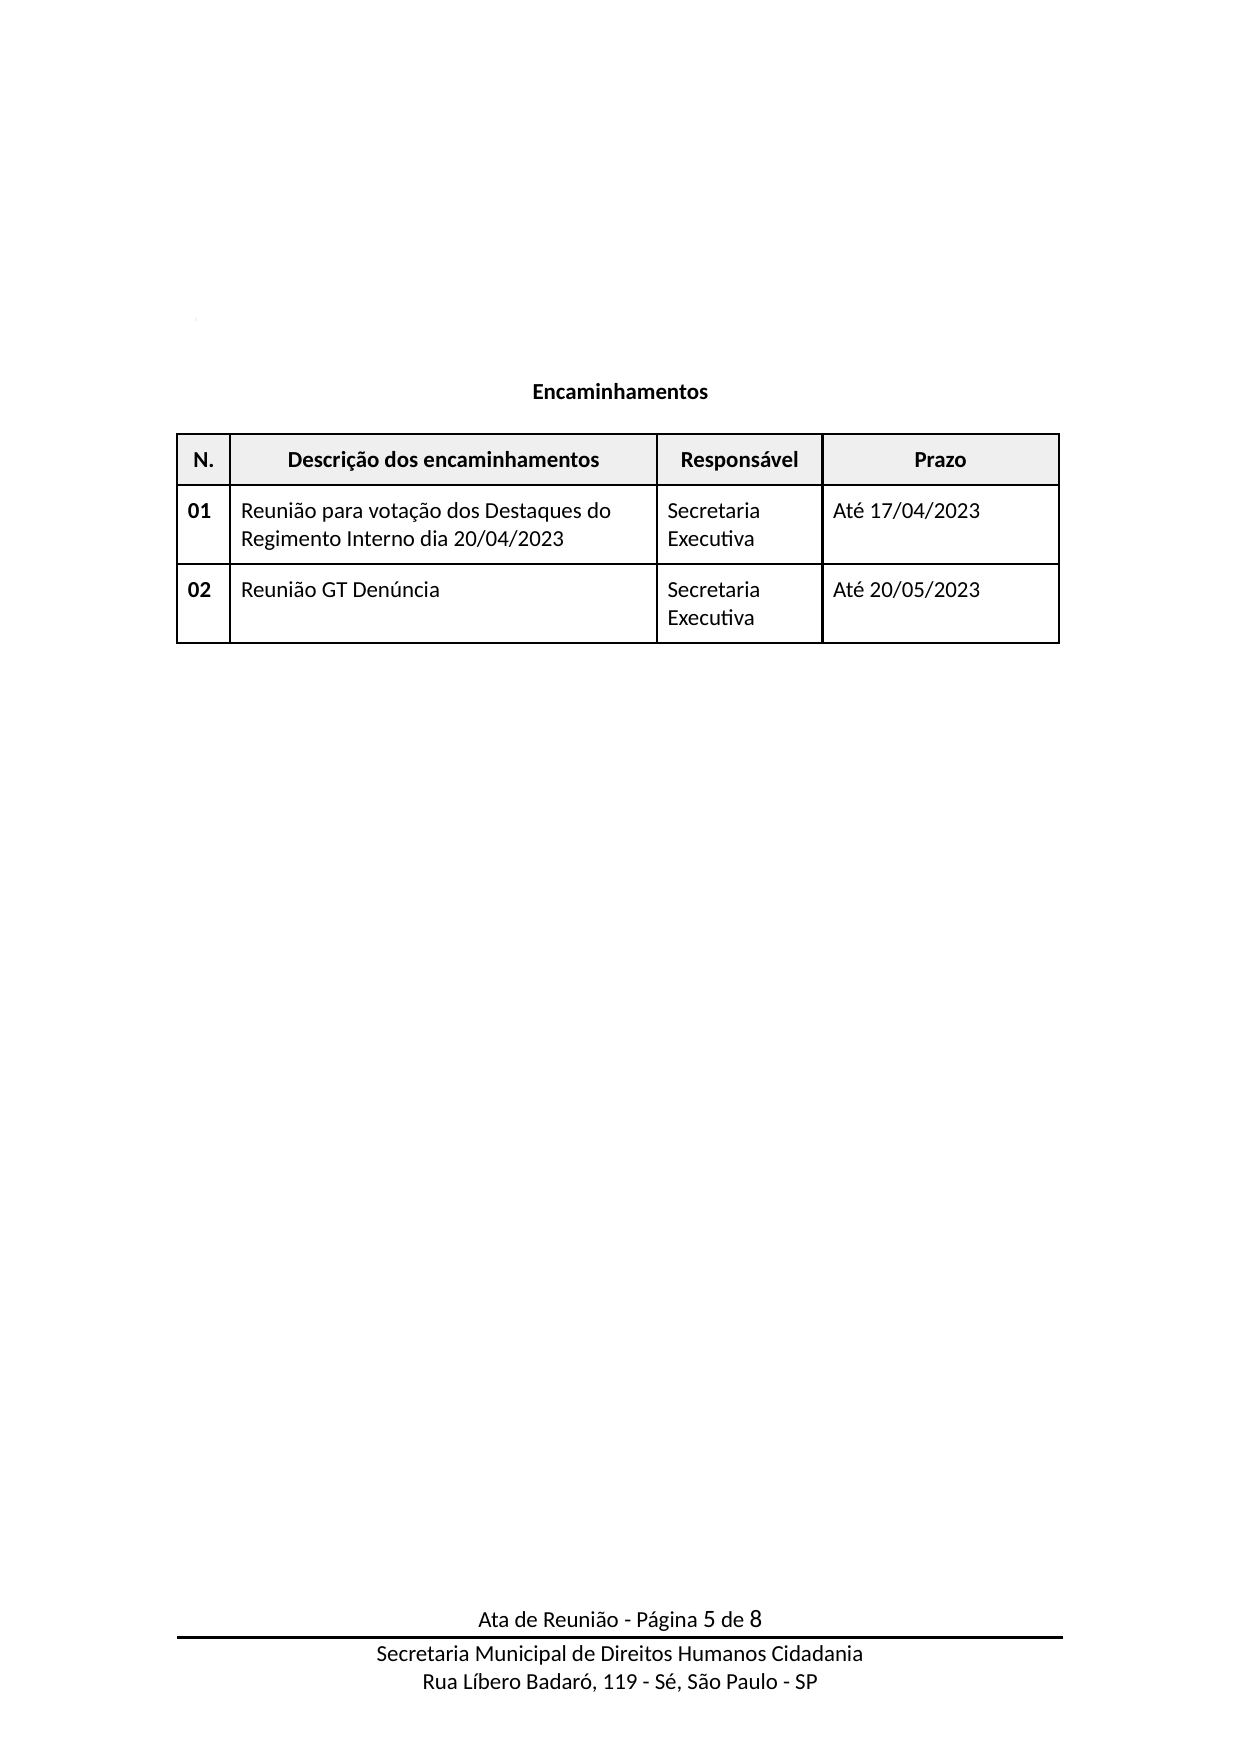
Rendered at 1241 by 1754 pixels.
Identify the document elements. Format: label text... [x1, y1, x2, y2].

table_cell 02 [178, 565, 229, 642]
table_cell Reunião para votação dos Destaques do Regimento Interno dia 20/04/2023 [231, 486, 656, 563]
table_header Prazo [824, 435, 1058, 484]
table_cell Até 17/04/2023 [824, 486, 1058, 563]
table_header Responsável [658, 435, 821, 484]
table_cell 01 [178, 486, 229, 563]
table_cell Secretaria Executiva [658, 486, 821, 563]
table_header Descrição dos encaminhamentos [231, 435, 656, 484]
table_cell Até 20/05/2023 [824, 565, 1058, 642]
table_header N. [178, 435, 229, 484]
table_cell Reunião GT Denúncia [231, 565, 656, 642]
table_cell Secretaria Executiva [658, 565, 821, 642]
text Encaminhamentos [177, 377, 1063, 405]
